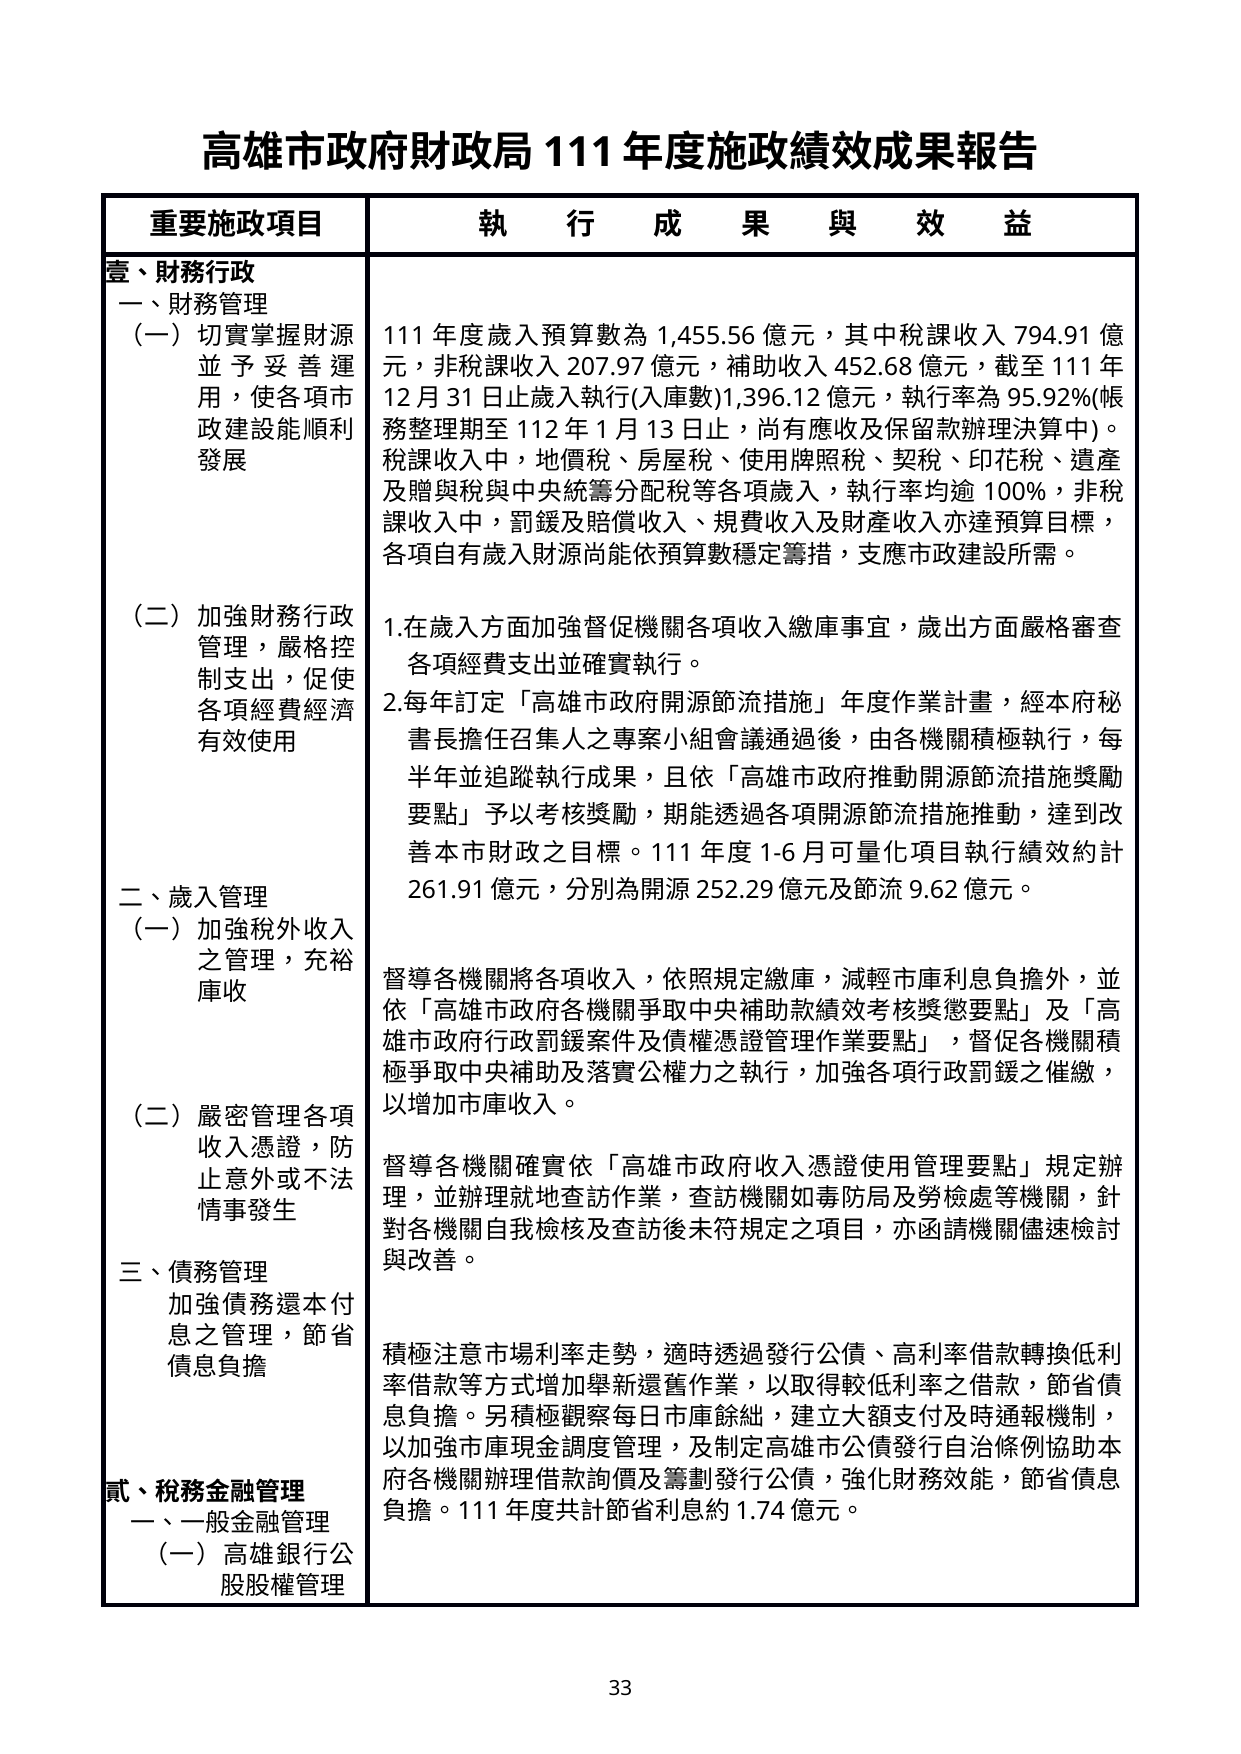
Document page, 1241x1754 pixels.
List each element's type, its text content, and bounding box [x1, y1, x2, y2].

table_header 執 行 成 果 與 效 益 [370, 198, 1135, 252]
text 高雄市政府財政局111年度施政績效成果報告 [111, 137, 1129, 174]
table_header 重要施政項目 [106, 198, 365, 252]
table_cell 壹、財務行政 一、財務管理 （一）切實掌握財源並予妥善運用，使各項市政建設能順利發展 （二）加強財務行政管理，嚴格控制支出，促使各項經費經濟有效使用 二、歲入管理 （一）加強稅外收入之管理，充裕庫收 （二）嚴密管理各項收入憑證，防止意外或不法情事發生 三、債務管理 加強債務還本付息之管理，節省債息負擔 貳、稅務金融管理 一、一般金融管理 （一）高雄銀行公股股權管理 [106, 257, 365, 1603]
table_cell 111年度歲入預算數為1,455.56億元，其中稅課收入794.91億元，非稅課收入207.97億元，補助收入452.68億元，截至111年12月31日止歲入執行(入庫數)1,396.12億元，執行率為95.92%(帳務整理期至112年1月13日止，尚有應收及保留款辦理決算中)。稅課收入中，地價稅、房屋稅、使用牌照稅、契稅、印花稅、遺產及贈與稅與中央統籌分配稅等各項歲入，執行率均逾100%，非稅課收入中，罰鍰及賠償收入、規費收入及財產收入亦達預算目標，各項自有歲入財源尚能依預算數穩定籌措，支應市政建設所需。 在歲入方面加強督促機關各項收入繳庫事宜，歲出方面嚴格審查各項經費支出並確實執行。 每年訂定「高雄市政府開源節流措施」年度作業計畫，經本府秘書長擔任召集人之專案小組會議通過後，由各機關積極執行，每半年並追蹤執行成果，且依「高雄市政府推動開源節流措施獎勵要點」予以考核獎勵，期能透過各項開源節流措施推動，達到改善本市財政之目標。111年度1-6月可量化項目執行績效約計261.91億元，分別為開源252.29億元及節流9.62億元。 督導各機關將各項收入，依照規定繳庫，減輕市庫利息負擔外，並依「高雄市政府各機關爭取中央補助款績效考核獎懲要點」及「高雄市政府行政罰鍰案件及債權憑證管理作業要點」，督促各機關積極爭取中央補助及落實公權力之執行，加強各項行政罰鍰之催繳，以增加市庫收入。 督導各機關確實依「高雄市政府收入憑證使用管理要點」規定辦理，並辦理就地查訪作業，查訪機關如毒防局及勞檢處等機關，針對各機關自我檢核及查訪後未符規定之項目，亦函請機關儘速檢討與改善。 積極注意市場利率走勢，適時透過發行公債、高利率借款轉換低利率借款等方式增加舉新還舊作業，以取得較低利率之借款，節省債息負擔。另積極觀察每日市庫餘絀，建立大額支付及時通報機制，以加強市庫現金調度管理，及制定高雄市公債發行自治條例協助本府各機關辦理借款詢價及籌劃發行公債，強化財務效能，節省債息負擔。111年度共計節省利息約1.74億元。 [370, 257, 1135, 1603]
